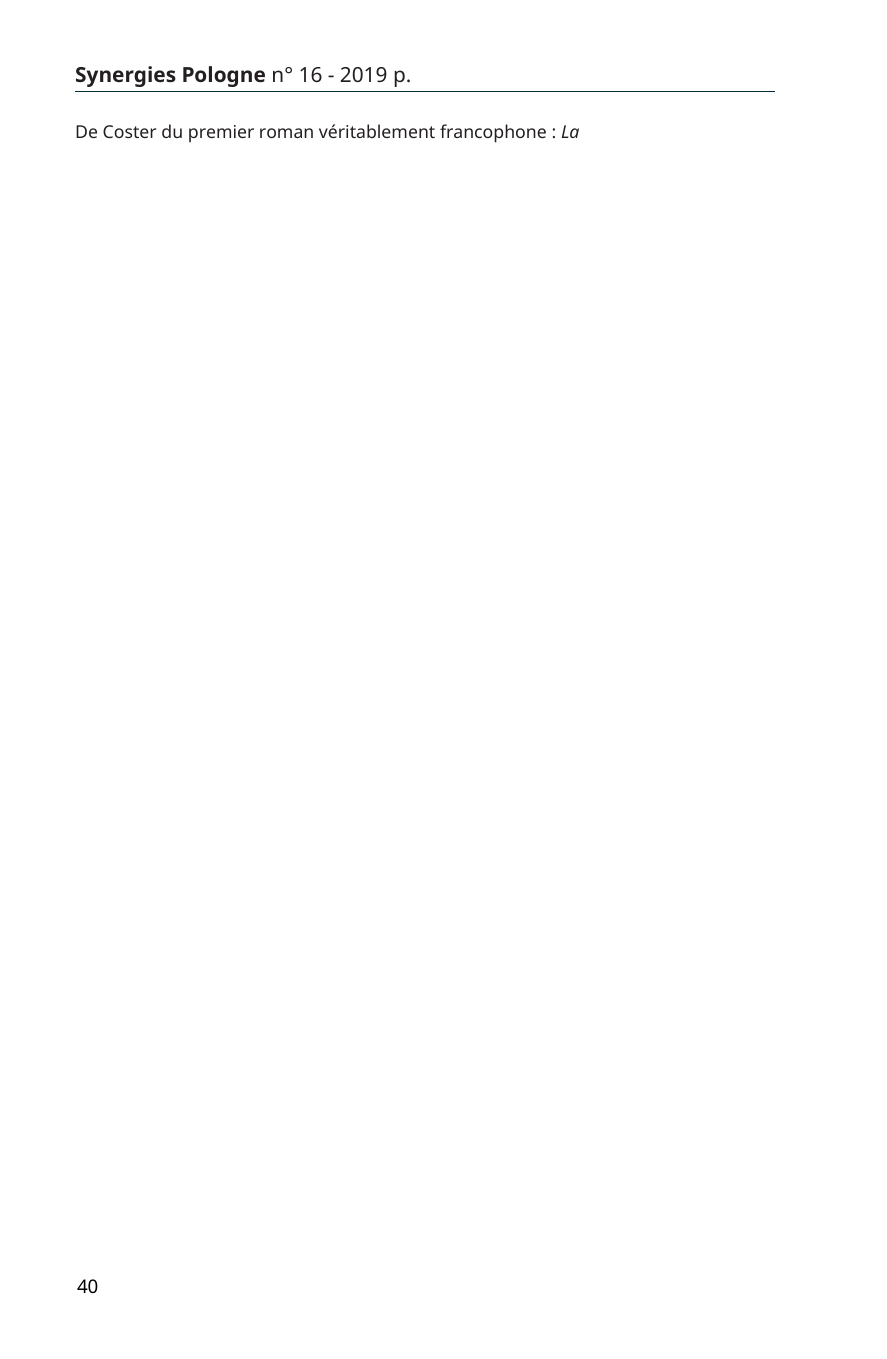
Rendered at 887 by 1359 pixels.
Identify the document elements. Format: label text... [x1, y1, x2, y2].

text De Coster du premier roman véritablement francophone : La [75, 119, 776, 143]
